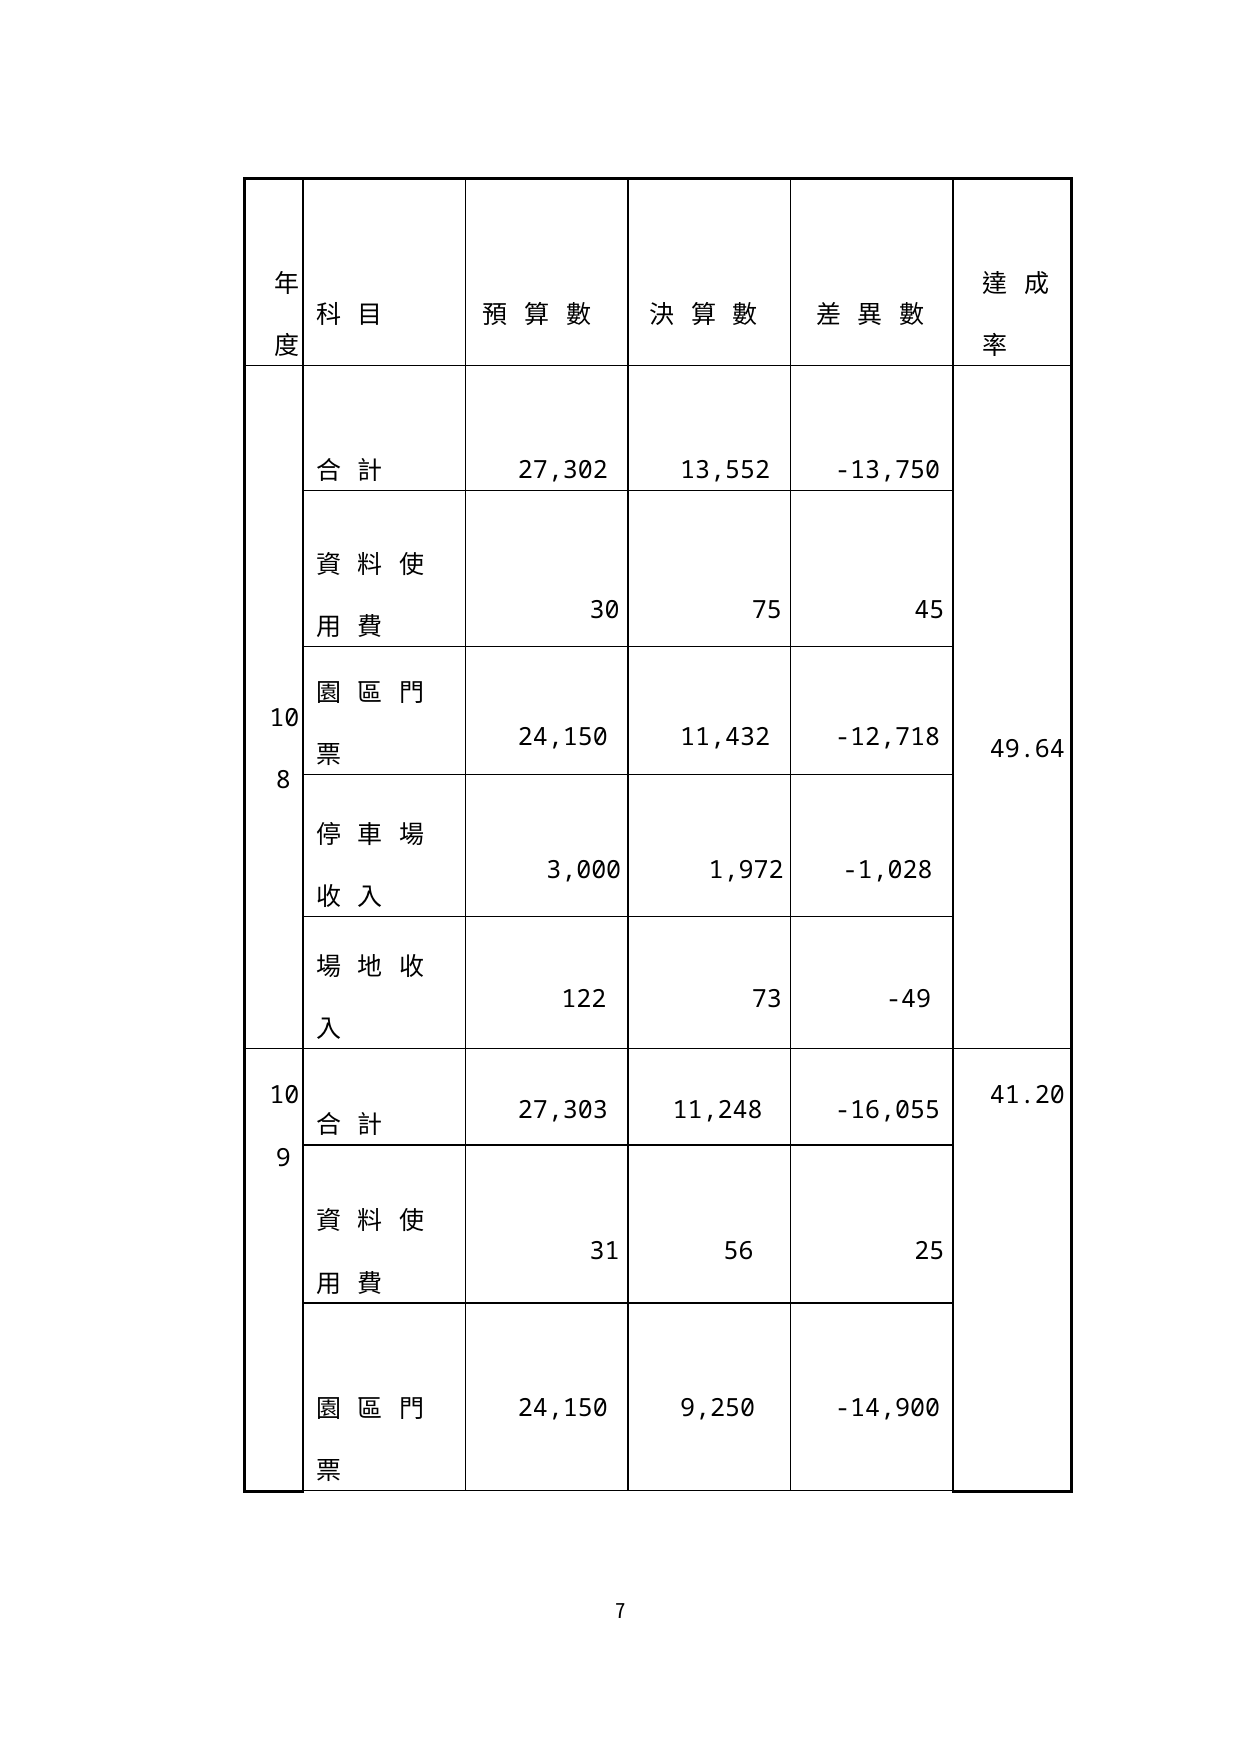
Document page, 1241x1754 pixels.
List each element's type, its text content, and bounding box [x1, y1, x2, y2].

table_cell 合計 [304, 366, 465, 490]
table_cell 11,432 [629, 647, 790, 774]
table_cell -49 [791, 917, 952, 1047]
table_cell 122 [466, 917, 627, 1047]
table_cell 9,250 [629, 1304, 790, 1490]
table_header 決算數 [629, 180, 790, 365]
table_cell 30 [466, 491, 627, 646]
table_cell -14,900 [791, 1304, 952, 1490]
table_cell 園區門票 [304, 1304, 465, 1490]
table_cell 1,972 [629, 775, 790, 916]
table_cell 資料使用費 [304, 491, 465, 646]
table_cell 45 [791, 491, 952, 646]
table_cell 合計 [304, 1049, 465, 1144]
table_cell 場地收入 [304, 917, 465, 1047]
table_cell 31 [466, 1146, 627, 1302]
table_cell 13,552 [629, 366, 790, 490]
table_header 預算數 [466, 180, 627, 365]
table_cell 108 [246, 366, 302, 1047]
table_header 科目 [304, 180, 465, 365]
table_cell 24,150 [466, 647, 627, 774]
table_cell -1,028 [791, 775, 952, 916]
table_cell 41.20 [954, 1049, 1070, 1490]
table_header 年度 [246, 180, 302, 365]
table_cell 75 [629, 491, 790, 646]
table_cell -12,718 [791, 647, 952, 774]
table_cell 3,000 [466, 775, 627, 916]
table_cell 停車場收入 [304, 775, 465, 916]
table_cell 27,302 [466, 366, 627, 490]
table_cell 56 [629, 1146, 790, 1302]
table_cell 25 [791, 1146, 952, 1302]
table_cell 資料使用費 [304, 1146, 465, 1302]
table_cell 73 [629, 917, 790, 1047]
table_cell -16,055 [791, 1049, 952, 1144]
table_cell -13,750 [791, 366, 952, 490]
table_cell 49.64 [954, 366, 1070, 1047]
table_header 達成率 [954, 180, 1070, 365]
table_cell 11,248 [629, 1049, 790, 1144]
table_cell 109 [246, 1049, 302, 1490]
table_cell 27,303 [466, 1049, 627, 1144]
table_header 差異數 [791, 180, 952, 365]
table_cell 園區門票 [304, 647, 465, 774]
table_cell 24,150 [466, 1304, 627, 1490]
